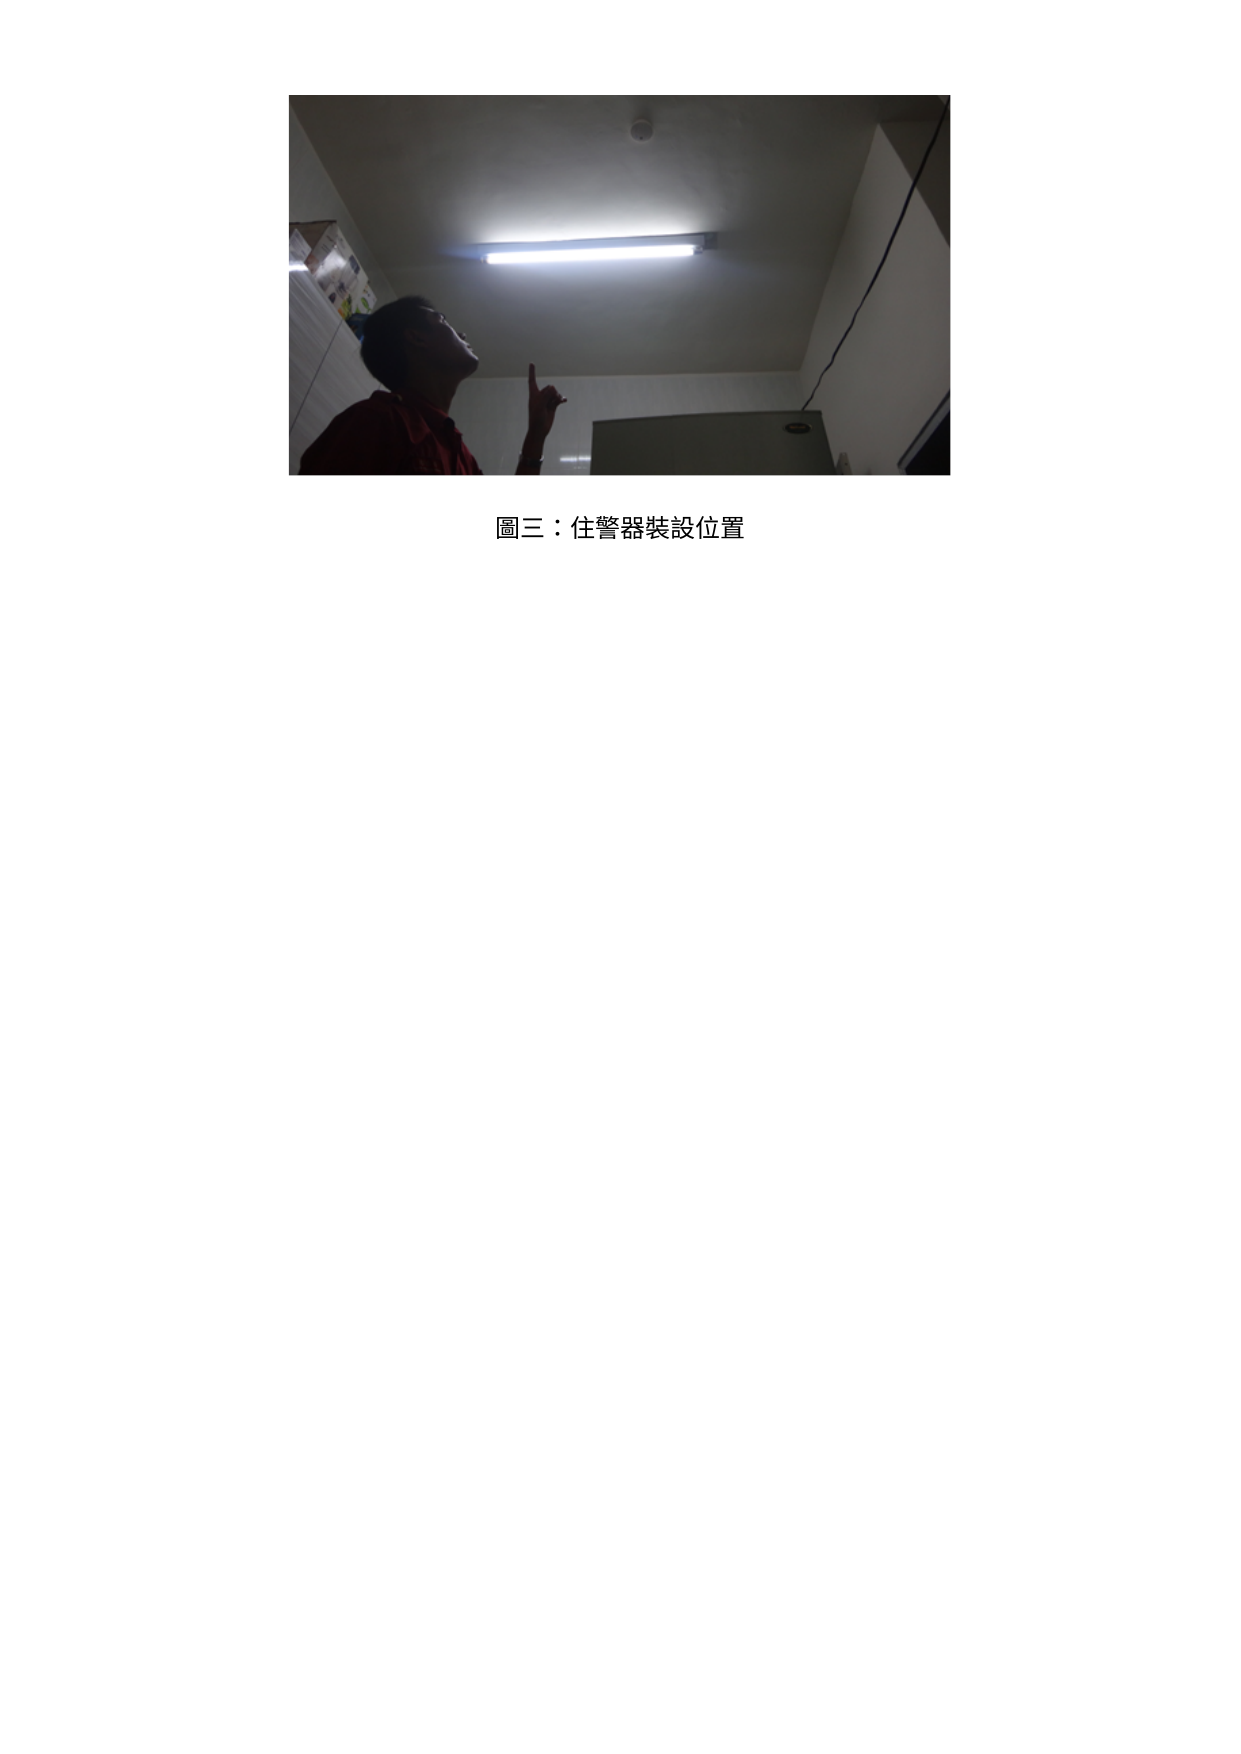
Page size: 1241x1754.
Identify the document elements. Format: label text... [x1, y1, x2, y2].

text 圖三：住警器裝設位置 [187, 502, 1053, 539]
picture [288, 95, 952, 477]
